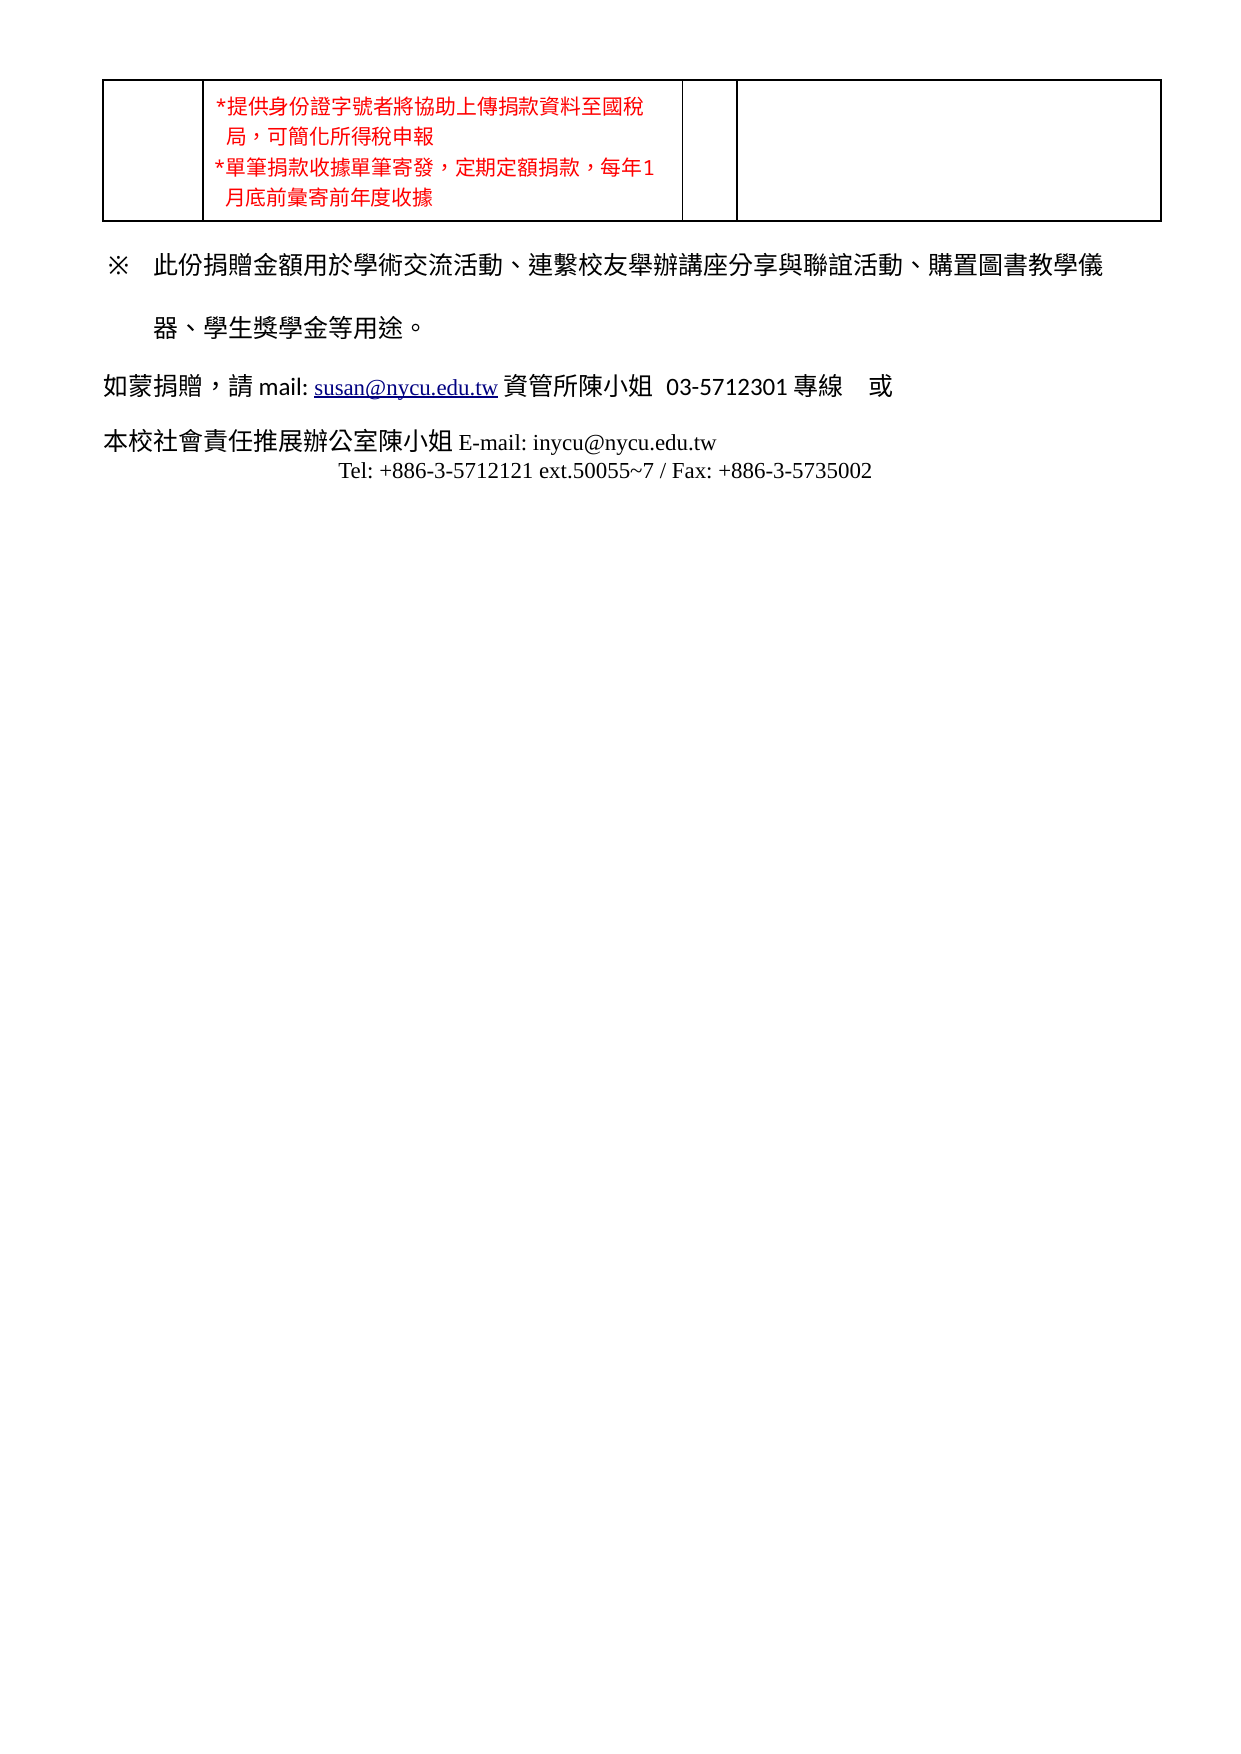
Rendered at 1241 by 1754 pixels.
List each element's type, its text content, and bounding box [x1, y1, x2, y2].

text Tel: +886-3-5712121 ext.50055~7 / Fax: +886-3-5735002 [103, 457, 1107, 484]
list 此份捐贈金額用於學術交流活動、連繫校友舉辦講座分享與聯誼活動、購置圖書教學儀器、學生獎學金等用途。 [103, 222, 1107, 347]
text 如蒙捐贈，請mail: susan@nycu.edu.tw 資管所陳小姐 03-5712301專線 或 [103, 366, 1107, 402]
table_cell [104, 81, 202, 220]
table_cell [683, 81, 736, 220]
text 本校社會責任推展辦公室陳小姐E-mail: inycu@nycu.edu.tw [103, 421, 1107, 457]
table_cell *提供身份證字號者將協助上傳捐款資料至國稅局，可簡化所得稅申報 *單筆捐款收據單筆寄發，定期定額捐款，每年1月底前彙寄前年度收據 [204, 81, 682, 220]
table_cell [738, 81, 1160, 220]
